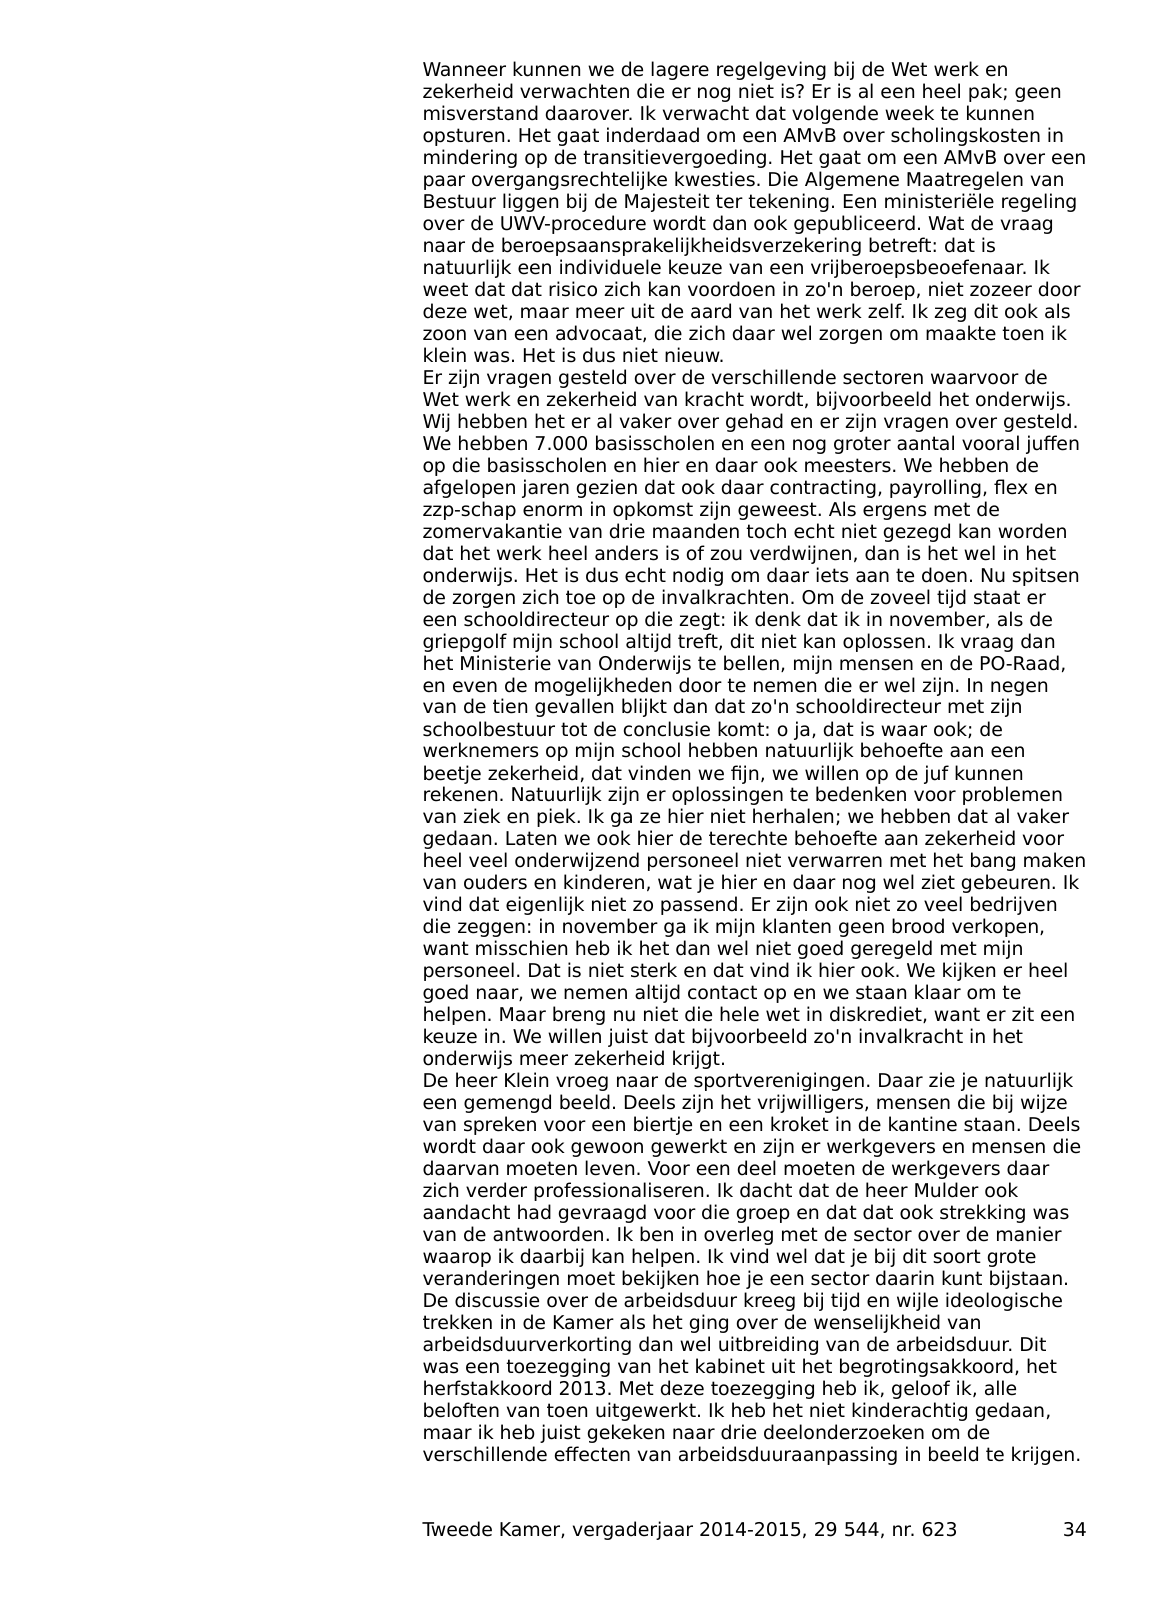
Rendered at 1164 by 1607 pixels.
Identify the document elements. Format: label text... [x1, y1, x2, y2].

text Er zijn vragen gesteld over de verschillende sectoren waarvoor de Wet werk en zekerheid van kracht wordt, bijvoorbeeld het onderwijs. Wij hebben het er al vaker over gehad en er zijn vragen over gesteld. We hebben 7.000 basisscholen en een nog groter aantal vooral juffen op die basisscholen en hier en daar ook meesters. We hebben de afgelopen jaren gezien dat ook daar contracting, payrolling, flex en zzp-schap enorm in opkomst zijn geweest. Als ergens met de zomervakantie van drie maanden toch echt niet gezegd kan worden dat het werk heel anders is of zou verdwijnen, dan is het wel in het onderwijs. Het is dus echt nodig om daar iets aan te doen. Nu spitsen de zorgen zich toe op de invalkrachten. Om de zoveel tijd staat er een schooldirecteur op die zegt: ik denk dat ik in november, als de griepgolf mijn school altijd treft, dit niet kan oplossen. Ik vraag dan het Ministerie van Onderwijs te bellen, mijn mensen en de PO-Raad, en even de mogelijkheden door te nemen die er wel zijn. In negen van de tien gevallen blijkt dan dat zo'n schooldirecteur met zijn schoolbestuur tot de conclusie komt: o ja, dat is waar ook; de werknemers op mijn school hebben natuurlijk behoefte aan een beetje zekerheid, dat vinden we fijn, we willen op de juf kunnen rekenen. Natuurlijk zijn er oplossingen te bedenken voor problemen van ziek en piek. Ik ga ze hier niet herhalen; we hebben dat al vaker gedaan. Laten we ook hier de terechte behoefte aan zekerheid voor heel veel onderwijzend personeel niet verwarren met het bang maken van ouders en kinderen, wat je hier en daar nog wel ziet gebeuren. Ik vind dat eigenlijk niet zo passend. Er zijn ook niet zo veel bedrijven die zeggen: in november ga ik mijn klanten geen brood verkopen, want misschien heb ik het dan wel niet goed geregeld met mijn personeel. Dat is niet sterk en dat vind ik hier ook. We kijken er heel goed naar, we nemen altijd contact op en we staan klaar om te helpen. Maar breng nu niet die hele wet in diskrediet, want er zit een keuze in. We willen juist dat bijvoorbeeld zo'n invalkracht in het onderwijs meer zekerheid krijgt. [422, 367, 1087, 1070]
text Wanneer kunnen we de lagere regelgeving bij de Wet werk en zekerheid verwachten die er nog niet is? Er is al een heel pak; geen misverstand daarover. Ik verwacht dat volgende week te kunnen opsturen. Het gaat inderdaad om een AMvB over scholingskosten in mindering op de transitievergoeding. Het gaat om een AMvB over een paar overgangsrechtelijke kwesties. Die Algemene Maatregelen van Bestuur liggen bij de Majesteit ter tekening. Een ministeriële regeling over de UWV-procedure wordt dan ook gepubliceerd. Wat de vraag naar de beroepsaansprakelijkheidsverzekering betreft: dat is natuurlijk een individuele keuze van een vrijberoepsbeoefenaar. Ik weet dat dat risico zich kan voordoen in zo'n beroep, niet zozeer door deze wet, maar meer uit de aard van het werk zelf. Ik zeg dit ook als zoon van een advocaat, die zich daar wel zorgen om maakte toen ik klein was. Het is dus niet nieuw. [422, 59, 1087, 367]
text De discussie over de arbeidsduur kreeg bij tijd en wijle ideologische trekken in de Kamer als het ging over de wenselijkheid van arbeidsduurverkorting dan wel uitbreiding van de arbeidsduur. Dit was een toezegging van het kabinet uit het begrotingsakkoord, het herfstakkoord 2013. Met deze toezegging heb ik, geloof ik, alle beloften van toen uitgewerkt. Ik heb het niet kinderachtig gedaan, maar ik heb juist gekeken naar drie deelonderzoeken om de verschillende effecten van arbeidsduuraanpassing in beeld te krijgen. [422, 1290, 1087, 1466]
text De heer Klein vroeg naar de sportverenigingen. Daar zie je natuurlijk een gemengd beeld. Deels zijn het vrijwilligers, mensen die bij wijze van spreken voor een biertje en een kroket in de kantine staan. Deels wordt daar ook gewoon gewerkt en zijn er werkgevers en mensen die daarvan moeten leven. Voor een deel moeten de werkgevers daar zich verder professionaliseren. Ik dacht dat de heer Mulder ook aandacht had gevraagd voor die groep en dat dat ook strekking was van de antwoorden. Ik ben in overleg met de sector over de manier waarop ik daarbij kan helpen. Ik vind wel dat je bij dit soort grote veranderingen moet bekijken hoe je een sector daarin kunt bijstaan. [422, 1070, 1087, 1290]
